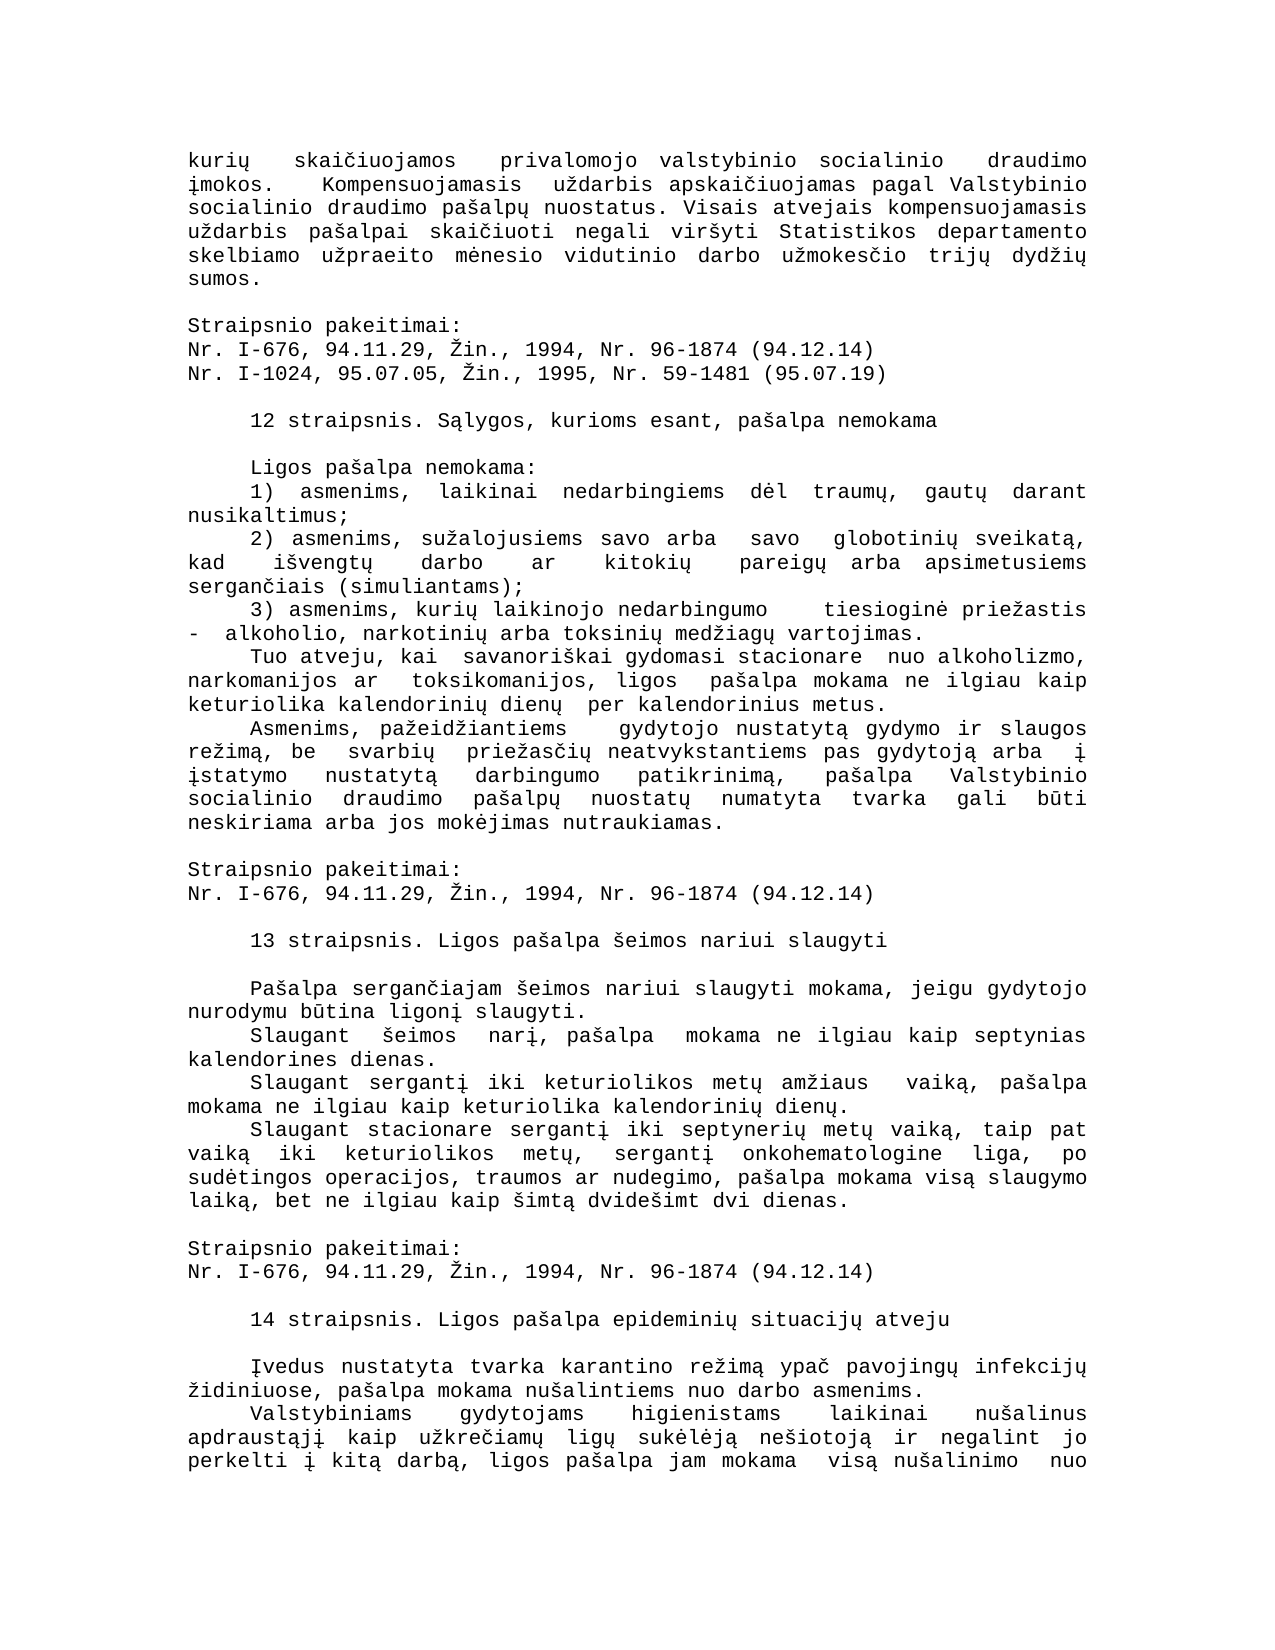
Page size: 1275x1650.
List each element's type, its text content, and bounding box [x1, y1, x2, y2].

text Nr. I-676, 94.11.29, Žin., 1994, Nr. 96-1874 (94.12.14) [187, 1261, 1087, 1285]
text Ligos pašalpa nemokama: [187, 457, 1087, 481]
text Pašalpa sergančiajam šeimos nariui slaugyti mokama, jeigu gydytojo nurodymu būtina ligonį slaugyti. [187, 978, 1087, 1025]
text 12 straipsnis. Sąlygos, kurioms esant, pašalpa nemokama [187, 410, 1087, 434]
text Asmenims, pažeidžiantiems gydytojo nustatytą gydymo ir slaugos režimą, be svarbių priežasčių neatvykstantiems pas gydytoją arba į įstatymo nustatytą darbingumo patikrinimą, pašalpa Valstybinio socialinio draudimo pašalpų nuostatų numatyta tvarka gali būti neskiriama arba jos mokėjimas nutraukiamas. [187, 717, 1087, 836]
text kurių skaičiuojamos privalomojo valstybinio socialinio draudimo įmokos. Kompensuojamasis uždarbis apskaičiuojamas pagal Valstybinio socialinio draudimo pašalpų nuostatus. Visais atvejais kompensuojamasis uždarbis pašalpai skaičiuoti negali viršyti Statistikos departamento skelbiamo užpraeito mėnesio vidutinio darbo užmokesčio trijų dydžių sumos. [187, 150, 1087, 292]
text 3) asmenims, kurių laikinojo nedarbingumo tiesioginė priežastis - alkoholio, narkotinių arba toksinių medžiagų vartojimas. [187, 599, 1087, 647]
text Tuo atveju, kai savanoriškai gydomasi stacionare nuo alkoholizmo, narkomanijos ar toksikomanijos, ligos pašalpa mokama ne ilgiau kaip keturiolika kalendorinių dienų per kalendorinius metus. [187, 647, 1087, 717]
text Straipsnio pakeitimai: [187, 1238, 1087, 1261]
text Įvedus nustatyta tvarka karantino režimą ypač pavojingų infekcijų židiniuose, pašalpa mokama nušalintiems nuo darbo asmenims. [187, 1356, 1087, 1403]
text Nr. I-1024, 95.07.05, Žin., 1995, Nr. 59-1481 (95.07.19) [187, 363, 1087, 386]
text Straipsnio pakeitimai: [187, 859, 1087, 883]
text Nr. I-676, 94.11.29, Žin., 1994, Nr. 96-1874 (94.12.14) [187, 883, 1087, 907]
text Slaugant stacionare sergantį iki septynerių metų vaiką, taip pat vaiką iki keturiolikos metų, sergantį onkohematologine liga, po sudėtingos operacijos, traumos ar nudegimo, pašalpa mokama visą slaugymo laiką, bet ne ilgiau kaip šimtą dvidešimt dvi dienas. [187, 1119, 1087, 1214]
text 13 straipsnis. Ligos pašalpa šeimos nariui slaugyti [187, 930, 1087, 954]
text Slaugant sergantį iki keturiolikos metų amžiaus vaiką, pašalpa mokama ne ilgiau kaip keturiolika kalendorinių dienų. [187, 1072, 1087, 1119]
text Nr. I-676, 94.11.29, Žin., 1994, Nr. 96-1874 (94.12.14) [187, 339, 1087, 363]
text Slaugant šeimos narį, pašalpa mokama ne ilgiau kaip septynias kalendorines dienas. [187, 1025, 1087, 1072]
text Straipsnio pakeitimai: [187, 316, 1087, 339]
text 2) asmenims, sužalojusiems savo arba savo globotinių sveikatą, kad išvengtų darbo ar kitokių pareigų arba apsimetusiems sergančiais (simuliantams); [187, 528, 1087, 599]
text Valstybiniams gydytojams higienistams laikinai nušalinus apdraustąjį kaip užkrečiamų ligų sukėlėją nešiotoją ir negalint jo perkelti į kitą darbą, ligos pašalpa jam mokama visą nušalinimo nuo [187, 1403, 1087, 1474]
text 1) asmenims, laikinai nedarbingiems dėl traumų, gautų darant nusikaltimus; [187, 481, 1087, 528]
text 14 straipsnis. Ligos pašalpa epideminių situacijų atveju [187, 1309, 1087, 1332]
